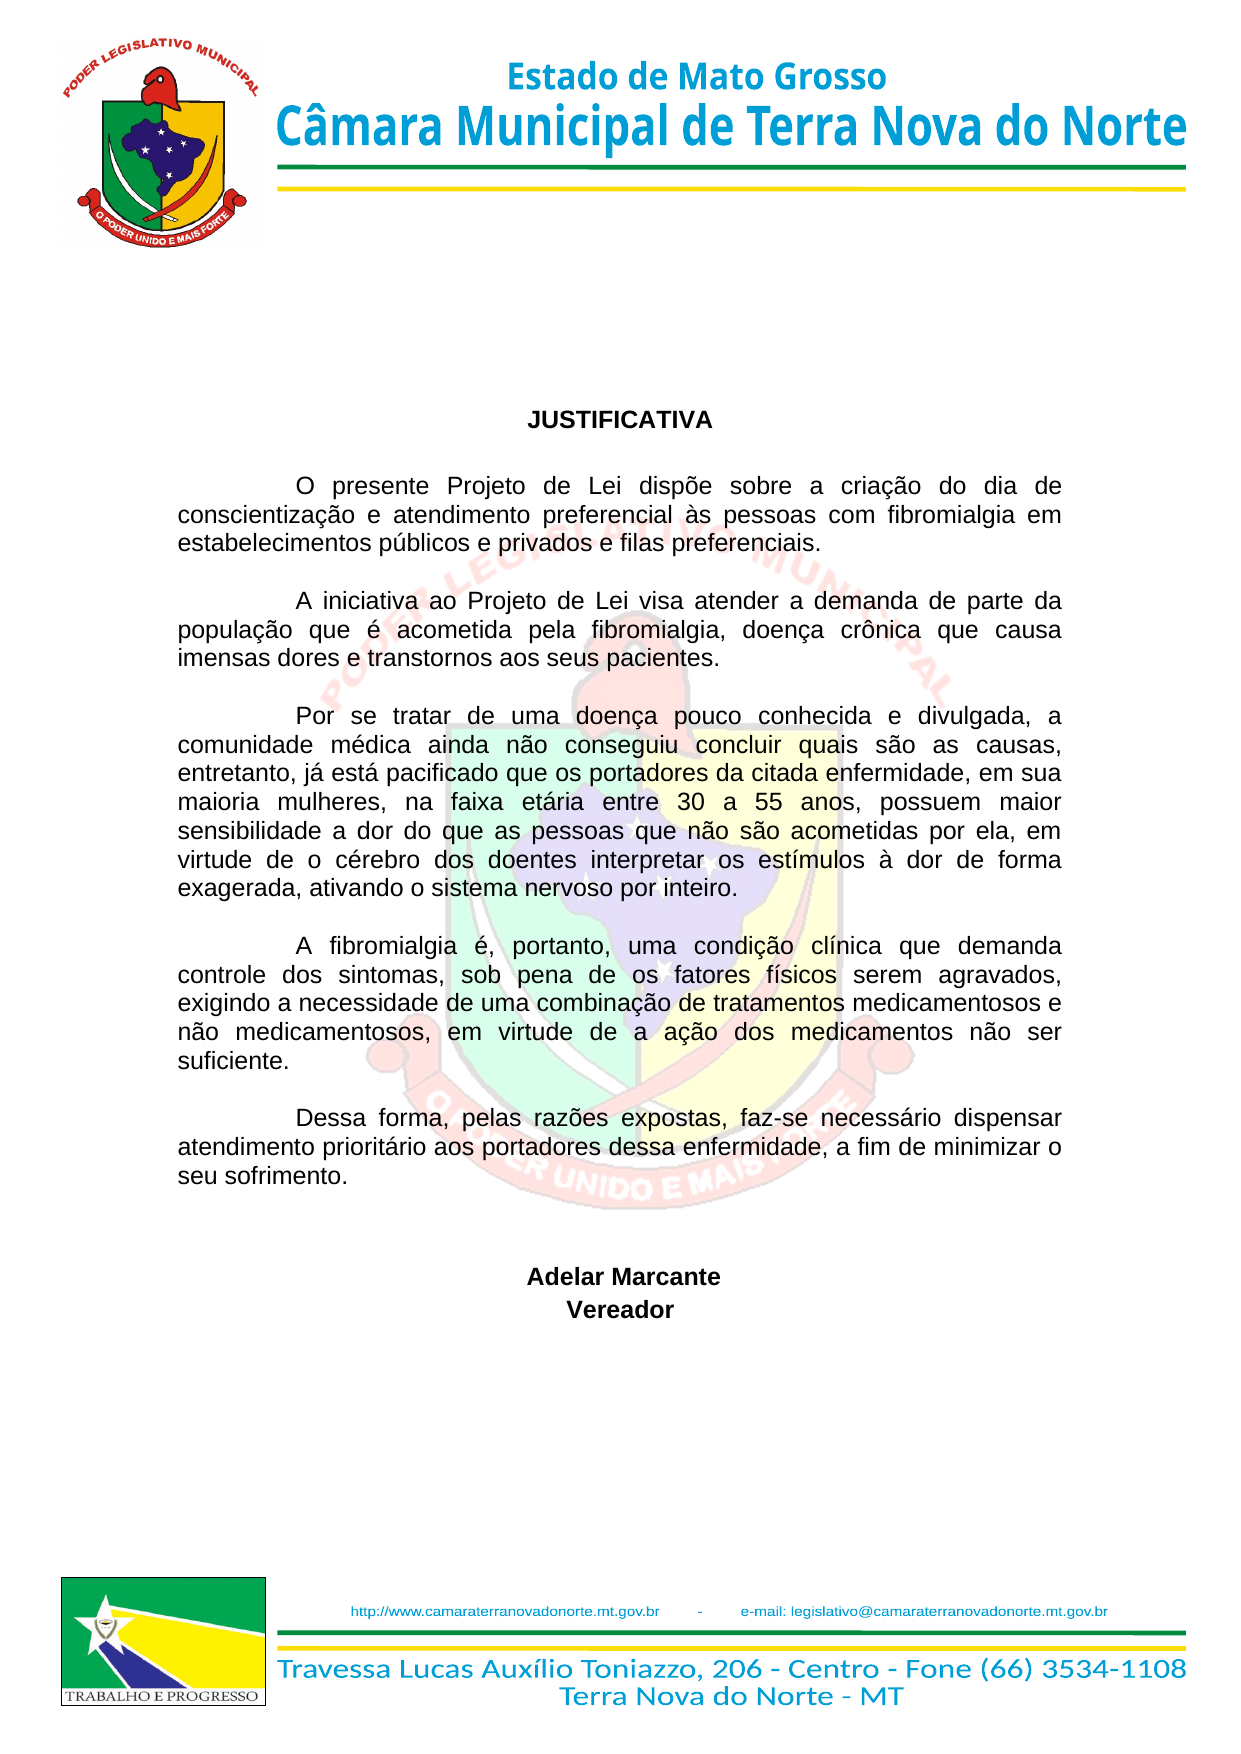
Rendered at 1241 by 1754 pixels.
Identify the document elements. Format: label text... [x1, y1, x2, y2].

picture [863, 1613, 872, 1618]
text Dessa forma, pelas razões expostas, faz-se necessário dispensar atendimento prioritário aos portadores dessa enfermidade, a fim de minimizar o seu sofrimento. [177, 1103, 307, 1190]
text O presente Projeto de Lei dispõe sobre a criação do dia de conscientização e atendimento preferencial às pessoas com fibromialgia em estabelecimentos públicos e privados e filas preferenciais. [177, 471, 1063, 557]
picture [797, 1608, 802, 1616]
text Por se tratar de uma doença pouco conhecida e divulgada, a comunidade médica ainda não conseguiu concluir quais são as causas, entretanto, já está pacificado que os portadores da citada enfermidade, em sua maioria mulheres, na faixa etária entre 30 a 55 anos, possuem maior sensibilidade a dor do que as pessoas que não são acometidas por ela, em virtude de o cérebro dos doentes interpretar os estímulos à dor de forma exagerada, ativando o sistema nervoso por inteiro. [971, 701, 1063, 902]
picture [62, 1578, 265, 1705]
text Vereador [177, 1294, 1063, 1323]
text A fibromialgia é, portanto, uma condição clínica que demanda controle dos sintomas, sob pena de os fatores físicos serem agravados, exigindo a necessidade de uma combinação de tratamentos medicamentosos e não medicamentosos, em virtude de a ação dos medicamentos não ser suficiente. [177, 931, 307, 1075]
text A fibromialgia é, portanto, uma condição clínica que demanda controle dos sintomas, sob pena de os fatores físicos serem agravados, exigindo a necessidade de uma combinação de tratamentos medicamentosos e não medicamentosos, em virtude de a ação dos medicamentos não ser suficiente. [971, 931, 1063, 1075]
picture [834, 1606, 841, 1614]
picture [59, 36, 264, 250]
picture [581, 1607, 592, 1616]
picture [862, 1606, 872, 1611]
text A iniciativa ao Projeto de Lei visa atender a demanda de parte da população que é acometida pela fibromialgia, doença crônica que causa imensas dores e transtornos aos seus pacientes. [971, 586, 1063, 672]
text A iniciativa ao Projeto de Lei visa atender a demanda de parte da população que é acometida pela fibromialgia, doença crônica que causa imensas dores e transtornos aos seus pacientes. [177, 586, 307, 672]
text Por se tratar de uma doença pouco conhecida e divulgada, a comunidade médica ainda não conseguiu concluir quais são as causas, entretanto, já está pacificado que os portadores da citada enfermidade, em sua maioria mulheres, na faixa etária entre 30 a 55 anos, possuem maior sensibilidade a dor do que as pessoas que não são acometidas por ela, em virtude de o cérebro dos doentes interpretar os estímulos à dor de forma exagerada, ativando o sistema nervoso por inteiro. [177, 701, 307, 902]
text JUSTIFICATIVA [177, 405, 1063, 434]
text Dessa forma, pelas razões expostas, faz-se necessário dispensar atendimento prioritário aos portadores dessa enfermidade, a fim de minimizar o seu sofrimento. [971, 1103, 1063, 1190]
picture [476, 1607, 488, 1616]
text Adelar Marcante [177, 1262, 1063, 1290]
picture [360, 1607, 372, 1614]
